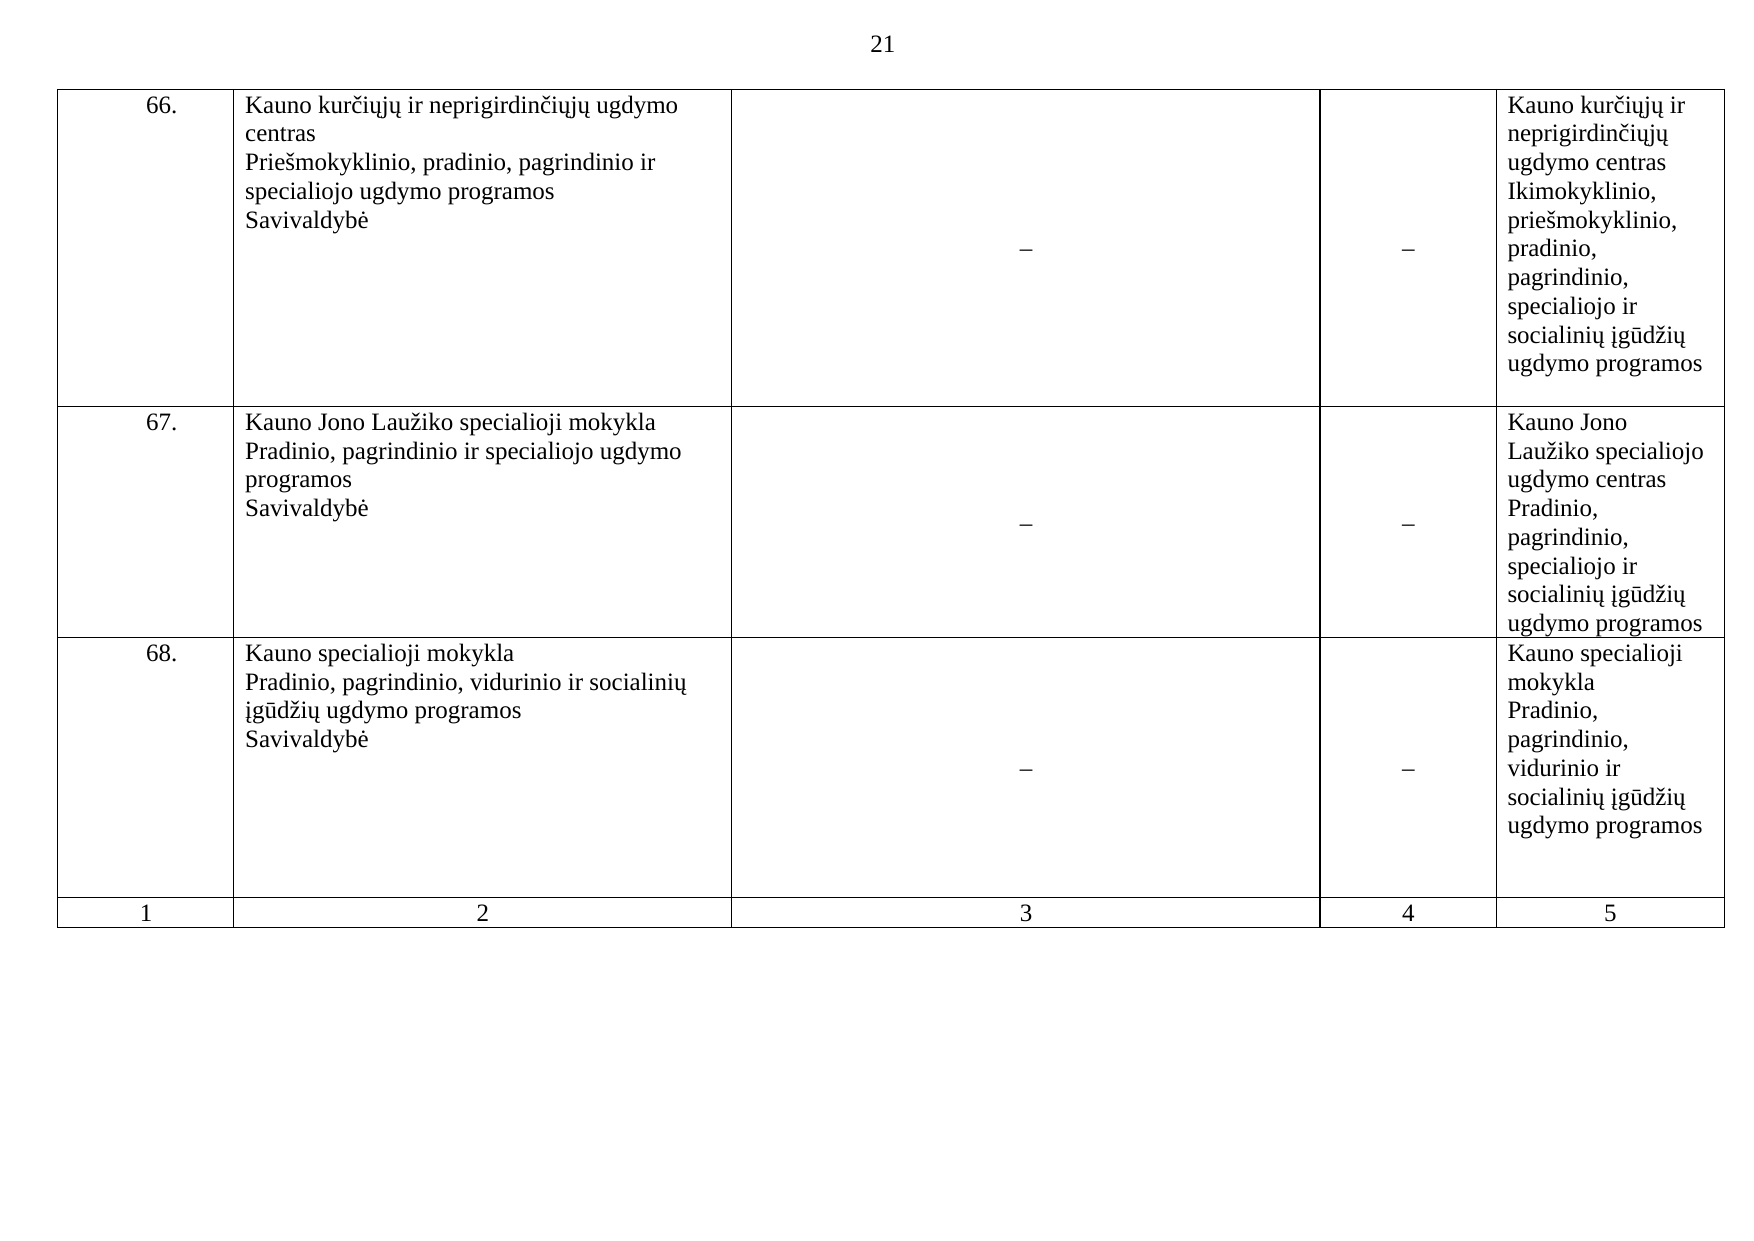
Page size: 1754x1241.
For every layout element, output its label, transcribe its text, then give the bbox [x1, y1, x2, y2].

table_cell Kauno kurčiųjų ir neprigirdinčiųjų ugdymo centras Ikimokyklinio, priešmokyklinio, pradinio, pagrindinio, specialiojo ir socialinių įgūdžių ugdymo programos [1497, 90, 1724, 406]
table_cell [53, 897, 57, 927]
table_cell 66. [58, 90, 233, 406]
table_cell [53, 637, 57, 897]
table_cell 67. [58, 407, 233, 637]
table_cell – [1321, 90, 1496, 406]
table_cell – [732, 407, 1319, 637]
table_cell Kauno kurčiųjų ir neprigirdinčiųjų ugdymo centras Priešmokyklinio, pradinio, pagrindinio ir specialiojo ugdymo programos Savivaldybė [234, 90, 731, 406]
table_cell – [732, 90, 1319, 406]
table_cell Kauno specialioji mokykla Pradinio, pagrindinio, vidurinio ir socialinių įgūdžių ugdymo programos [1497, 638, 1724, 897]
table_cell 3 [732, 898, 1319, 927]
table_cell Kauno Jono Laužiko specialioji mokykla Pradinio, pagrindinio ir specialiojo ugdymo programos Savivaldybė [234, 407, 731, 637]
table_cell 68. [58, 638, 233, 897]
table_cell [53, 89, 57, 406]
table_cell 2 [234, 898, 731, 927]
table_cell Kauno specialioji mokykla Pradinio, pagrindinio, vidurinio ir socialinių įgūdžių ugdymo programos Savivaldybė [234, 638, 731, 897]
table_cell Kauno Jono Laužiko specialiojo ugdymo centras Pradinio, pagrindinio, specialiojo ir socialinių įgūdžių ugdymo programos [1497, 407, 1724, 637]
table_cell – [732, 638, 1319, 897]
table_cell 4 [1321, 898, 1496, 927]
table_cell – [1321, 638, 1496, 897]
table_cell [53, 406, 57, 637]
table_cell 5 [1497, 898, 1724, 927]
table_cell 1 [58, 898, 233, 927]
table_cell – [1321, 407, 1496, 637]
